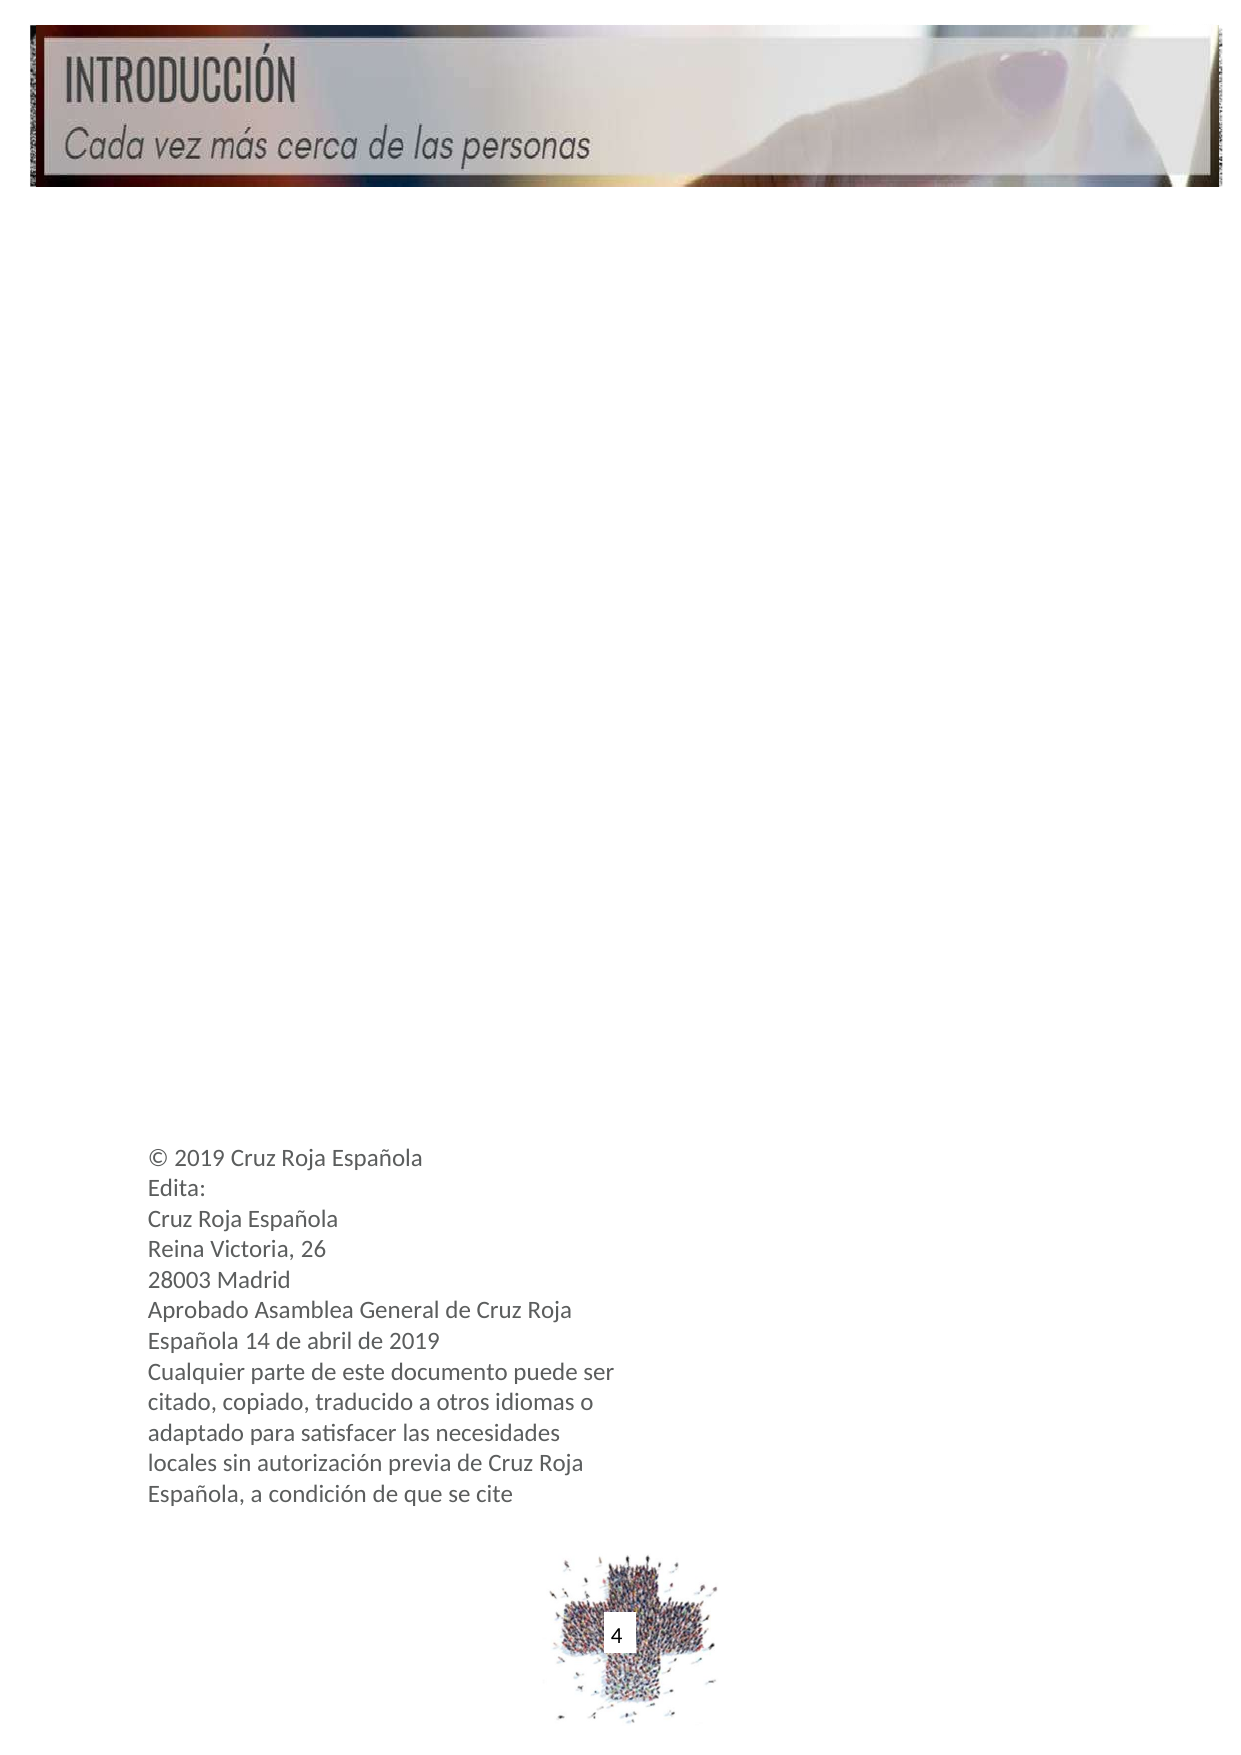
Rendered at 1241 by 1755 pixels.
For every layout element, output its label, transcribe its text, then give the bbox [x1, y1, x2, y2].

text Cualquier parte de este documento puede ser citado, copiado, traducido a otros idiomas o adaptado para satisfacer las necesidades locales sin autorización previa de Cruz Roja Española, a condición de que se cite [148, 1356, 632, 1508]
text 28003 Madrid [148, 1264, 1234, 1294]
text Cruz Roja Española Reina Victoria, 26 [148, 1203, 340, 1264]
text © 2019 Cruz Roja Española Edita: [148, 1142, 475, 1203]
text Aprobado Asamblea General de Cruz Roja Española 14 de abril de 2019 [148, 1294, 663, 1356]
